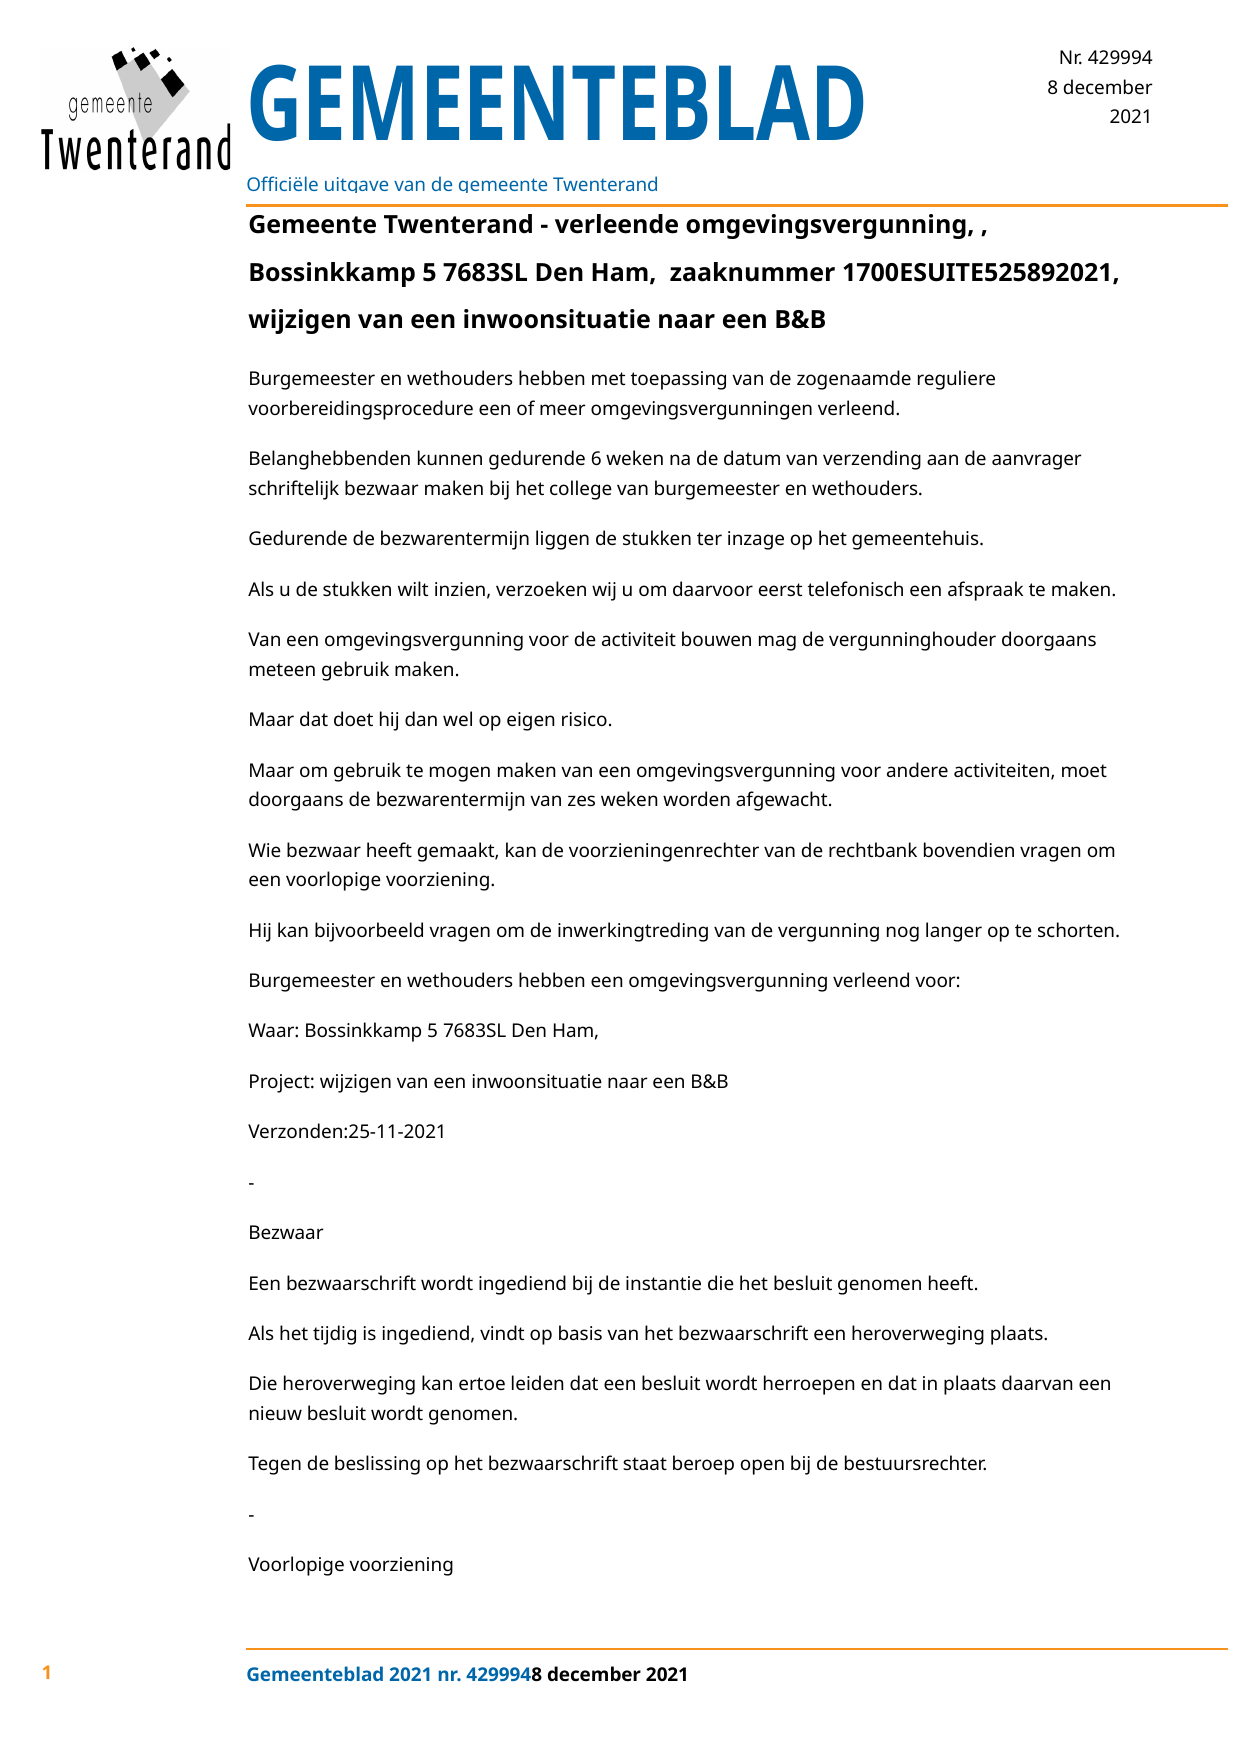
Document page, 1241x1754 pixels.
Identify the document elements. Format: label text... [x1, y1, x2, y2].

text Bezwaar [248, 1219, 1152, 1245]
text Als het tijdig is ingediend, vindt op basis van het bezwaarschrift een heroverweging plaats. [248, 1320, 1152, 1346]
text Voorlopige voorziening [248, 1551, 1152, 1577]
text Die heroverweging kan ertoe leiden dat een besluit wordt herroepen en dat in plaats daarvan een nieuw besluit wordt genomen. [248, 1371, 1152, 1426]
text Hij kan bijvoorbeeld vragen om de inwerkingtreding van de vergunning nog langer op te schorten. [248, 917, 1152, 942]
text - [248, 1169, 1152, 1194]
text Gedurende de bezwarentermijn liggen de stukken ter inzage op het gemeentehuis. [248, 526, 1152, 551]
text Burgemeester en wethouders hebben een omgevingsvergunning verleend voor: [248, 967, 1152, 993]
text Van een omgevingsvergunning voor de activiteit bouwen mag de vergunninghouder doorgaans meteen gebruik maken. [248, 626, 1152, 682]
text - [248, 1501, 1152, 1527]
text Een bezwaarschrift wordt ingediend bij de instantie die het besluit genomen heeft. [248, 1270, 1152, 1295]
text Verzonden:25-11-2021 [248, 1118, 1152, 1144]
text Maar om gebruik te mogen maken van een omgevingsvergunning voor andere activiteiten, moet doorgaans de bezwarentermijn van zes weken worden afgewacht. [248, 757, 1152, 812]
text Tegen de beslissing op het bezwaarschrift staat beroep open bij de bestuursrechter. [248, 1451, 1152, 1476]
text Wie bezwaar heeft gemaakt, kan de voorzieningenrechter van de rechtbank bovendien vragen om een voorlopige voorziening. [248, 837, 1152, 892]
text Burgemeester en wethouders hebben met toepassing van de zogenaamde reguliere voorbereidingsprocedure een of meer omgevingsvergunningen verleend. [248, 366, 1152, 421]
text Belanghebbenden kunnen gedurende 6 weken na de datum van verzending aan de aanvrager schriftelijk bezwaar maken bij het college van burgemeester en wethouders. [248, 446, 1152, 501]
text Project: wijzigen van een inwoonsituatie naar een B&B [248, 1068, 1152, 1094]
text Als u de stukken wilt inzien, verzoeken wij u om daarvoor eerst telefonisch een afspraak te maken. [248, 576, 1152, 602]
text Gemeente Twenterand - verleende omgevingsvergunning, , Bossinkkamp 5 7683SL Den Ham, zaaknummer 1700ESUITE525892021, wijzigen van een inwoonsituatie naar een B&B [248, 207, 1152, 336]
text Waar: Bossinkkamp 5 7683SL Den Ham, [248, 1018, 1152, 1043]
text Maar dat doet hij dan wel op eigen risico. [248, 706, 1152, 732]
picture [41, 47, 231, 172]
